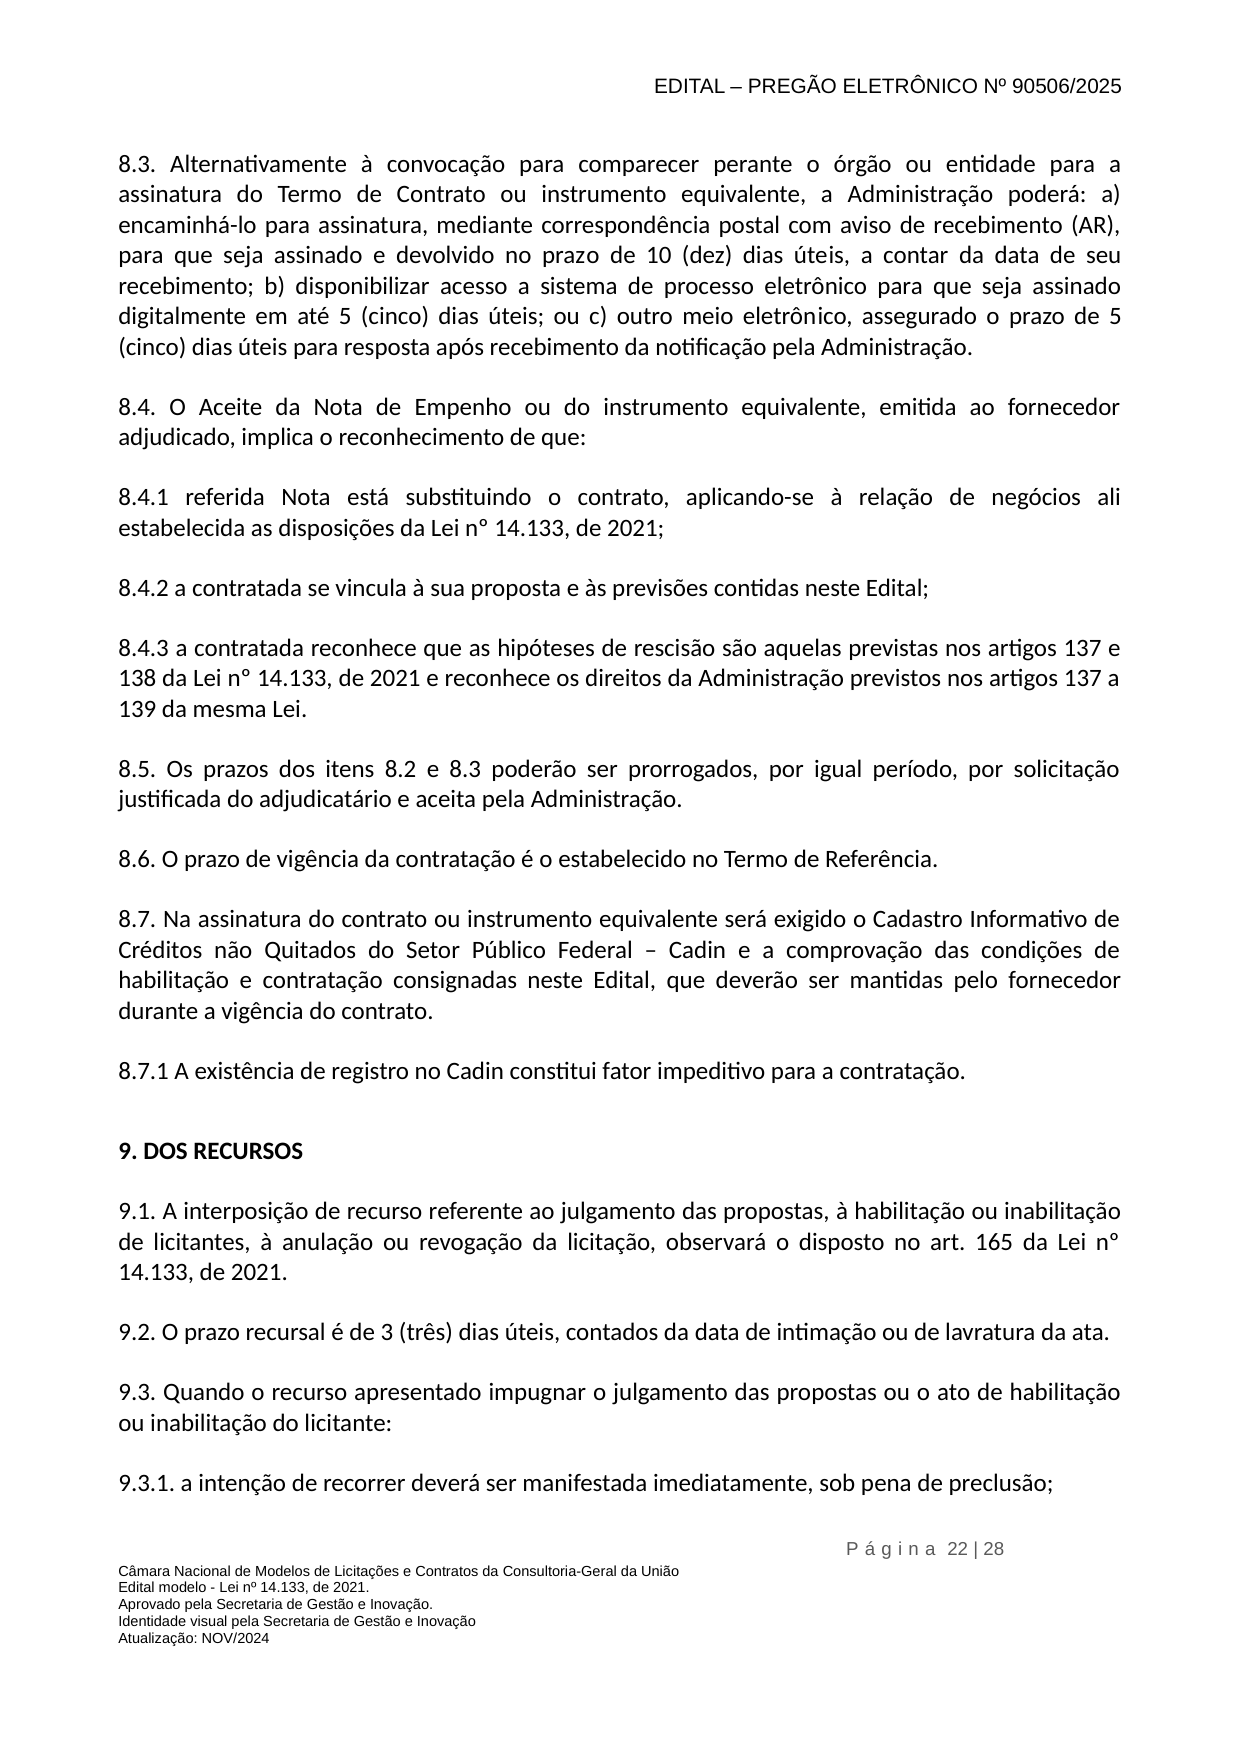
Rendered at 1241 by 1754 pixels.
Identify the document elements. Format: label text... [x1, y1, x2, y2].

text 8.4.1 referida Nota está substituindo o contrato, aplicando-se à relação de negócios ali estabelecida as disposições da Lei nº 14.133, de 2021; [118, 481, 1122, 542]
text 8.4. O Aceite da Nota de Empenho ou do instrumento equivalente, emitida ao fornecedor adjudicado, implica o reconhecimento de que: [118, 391, 1122, 452]
text 8.7.1 A existência de registro no Cadin constitui fator impeditivo para a contratação. [118, 1055, 1122, 1086]
text 8.7. Na assinatura do contrato ou instrumento equivalente será exigido o Cadastro Informativo de Créditos não Quitados do Setor Público Federal – Cadin e a comprovação das condições de habilitação e contratação consignadas neste Edital, que deverão ser mantidas pelo fornecedor durante a vigência do contrato. [118, 903, 1122, 1026]
subtitle 9. DOS RECURSOS [118, 1136, 1122, 1166]
text 9.2. O prazo recursal é de 3 (três) dias úteis, contados da data de intimação ou de lavratura da ata. [118, 1317, 1122, 1347]
text 9.1. A interposição de recurso referente ao julgamento das propostas, à habilitação ou inabilitação de licitantes, à anulação ou revogação da licitação, observará o disposto no art. 165 da Lei nº 14.133, de 2021. [118, 1196, 1122, 1287]
text 8.5. Os prazos dos itens 8.2 e 8.3 poderão ser prorrogados, por igual período, por solicitação justificada do adjudicatário e aceita pela Administração. [118, 753, 1122, 814]
text 8.3. Alternativamente à convocação para comparecer perante o órgão ou entidade para a assinatura do Termo de Contrato ou instrumento equivalente, a Administração poderá: a) encaminhá-lo para assinatura, mediante correspondência postal com aviso de recebimento (AR), para que seja assinado e devolvido no prazo de 10 (dez) dias úteis, a contar da data de seu recebimento; b) disponibilizar acesso a sistema de processo eletrônico para que seja assinado digitalmente em até 5 (cinco) dias úteis; ou c) outro meio eletrônico, assegurado o prazo de 5 (cinco) dias úteis para resposta após recebimento da notificação pela Administração. [118, 148, 1122, 361]
text 8.4.3 a contratada reconhece que as hipóteses de rescisão são aquelas previstas nos artigos 137 e 138 da Lei nº 14.133, de 2021 e reconhece os direitos da Administração previstos nos artigos 137 a 139 da mesma Lei. [118, 632, 1122, 723]
text 8.6. O prazo de vigência da contratação é o estabelecido no Termo de Referência. [118, 843, 1122, 874]
text 9.3. Quando o recurso apresentado impugnar o julgamento das propostas ou o ato de habilitação ou inabilitação do licitante: [118, 1377, 1122, 1438]
text 9.3.1. a intenção de recorrer deverá ser manifestada imediatamente, sob pena de preclusão; [118, 1467, 1122, 1498]
text 8.4.2 a contratada se vincula à sua proposta e às previsões contidas neste Edital; [118, 572, 1122, 602]
